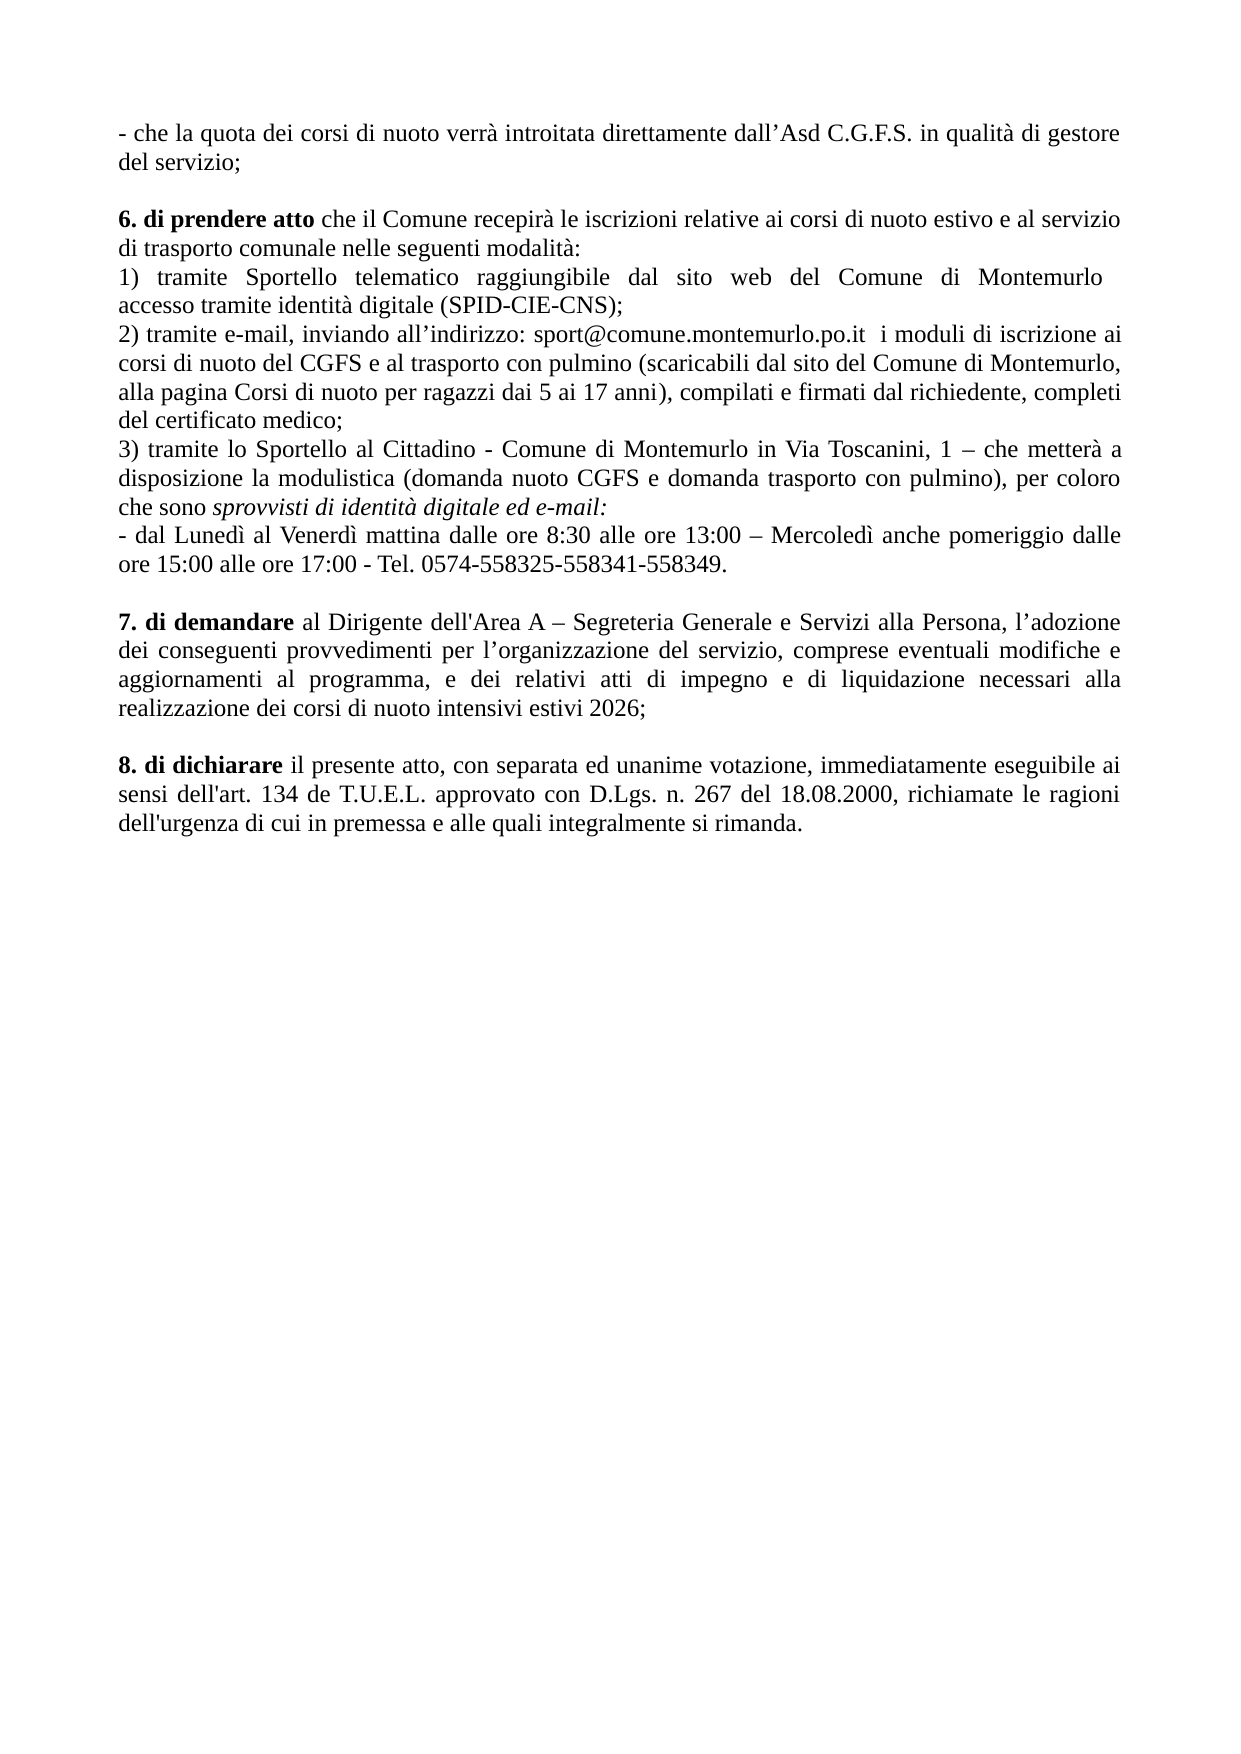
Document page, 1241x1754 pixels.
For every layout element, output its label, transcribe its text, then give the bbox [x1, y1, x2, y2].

text 2) tramite e-mail, inviando all’indirizzo: sport@comune.montemurlo.po.it i moduli di iscrizione ai corsi di nuoto del CGFS e al trasporto con pulmino (scaricabili dal sito del Comune di Montemurlo, alla pagina Corsi di nuoto per ragazzi dai 5 ai 17 anni), compilati e firmati dal richiedente, completi del certificato medico; [118, 319, 1122, 434]
text - che la quota dei corsi di nuoto verrà introitata direttamente dall’Asd C.G.F.S. in qualità di gestore del servizio; [118, 118, 1122, 176]
text 1) tramite Sportello telematico raggiungibile dal sito web del Comune di Montemurlo accesso tramite identità digitale (SPID-CIE-CNS); [118, 262, 1122, 319]
text 6. di prendere atto che il Comune recepirà le iscrizioni relative ai corsi di nuoto estivo e al servizio di trasporto comunale nelle seguenti modalità: [118, 204, 1122, 262]
text 7. di demandare al Dirigente dell'Area A – Segreteria Generale e Servizi alla Persona, l’adozione dei conseguenti provvedimenti per l’organizzazione del servizio, comprese eventuali modifiche e aggiornamenti al programma, e dei relativi atti di impegno e di liquidazione necessari alla realizzazione dei corsi di nuoto intensivi estivi 2026; [118, 607, 1122, 722]
text 3) tramite lo Sportello al Cittadino - Comune di Montemurlo in Via Toscanini, 1 – che metterà a disposizione la modulistica (domanda nuoto CGFS e domanda trasporto con pulmino), per coloro che sono sprovvisti di identità digitale ed e-mail: [118, 434, 1122, 521]
list 8. di dichiarare il presente atto, con separata ed unanime votazione, immediatamente eseguibile ai sensi dell'art. 134 de T.U.E.L. approvato con D.Lgs. n. 267 del 18.08.2000, richiamate le ragioni dell'urgenza di cui in premessa e alle quali integralmente si rimanda. [118, 751, 1122, 837]
text - dal Lunedì al Venerdì mattina dalle ore 8:30 alle ore 13:00 – Mercoledì anche pomeriggio dalle ore 15:00 alle ore 17:00 - Tel. 0574-558325-558341-558349. [118, 521, 1122, 578]
